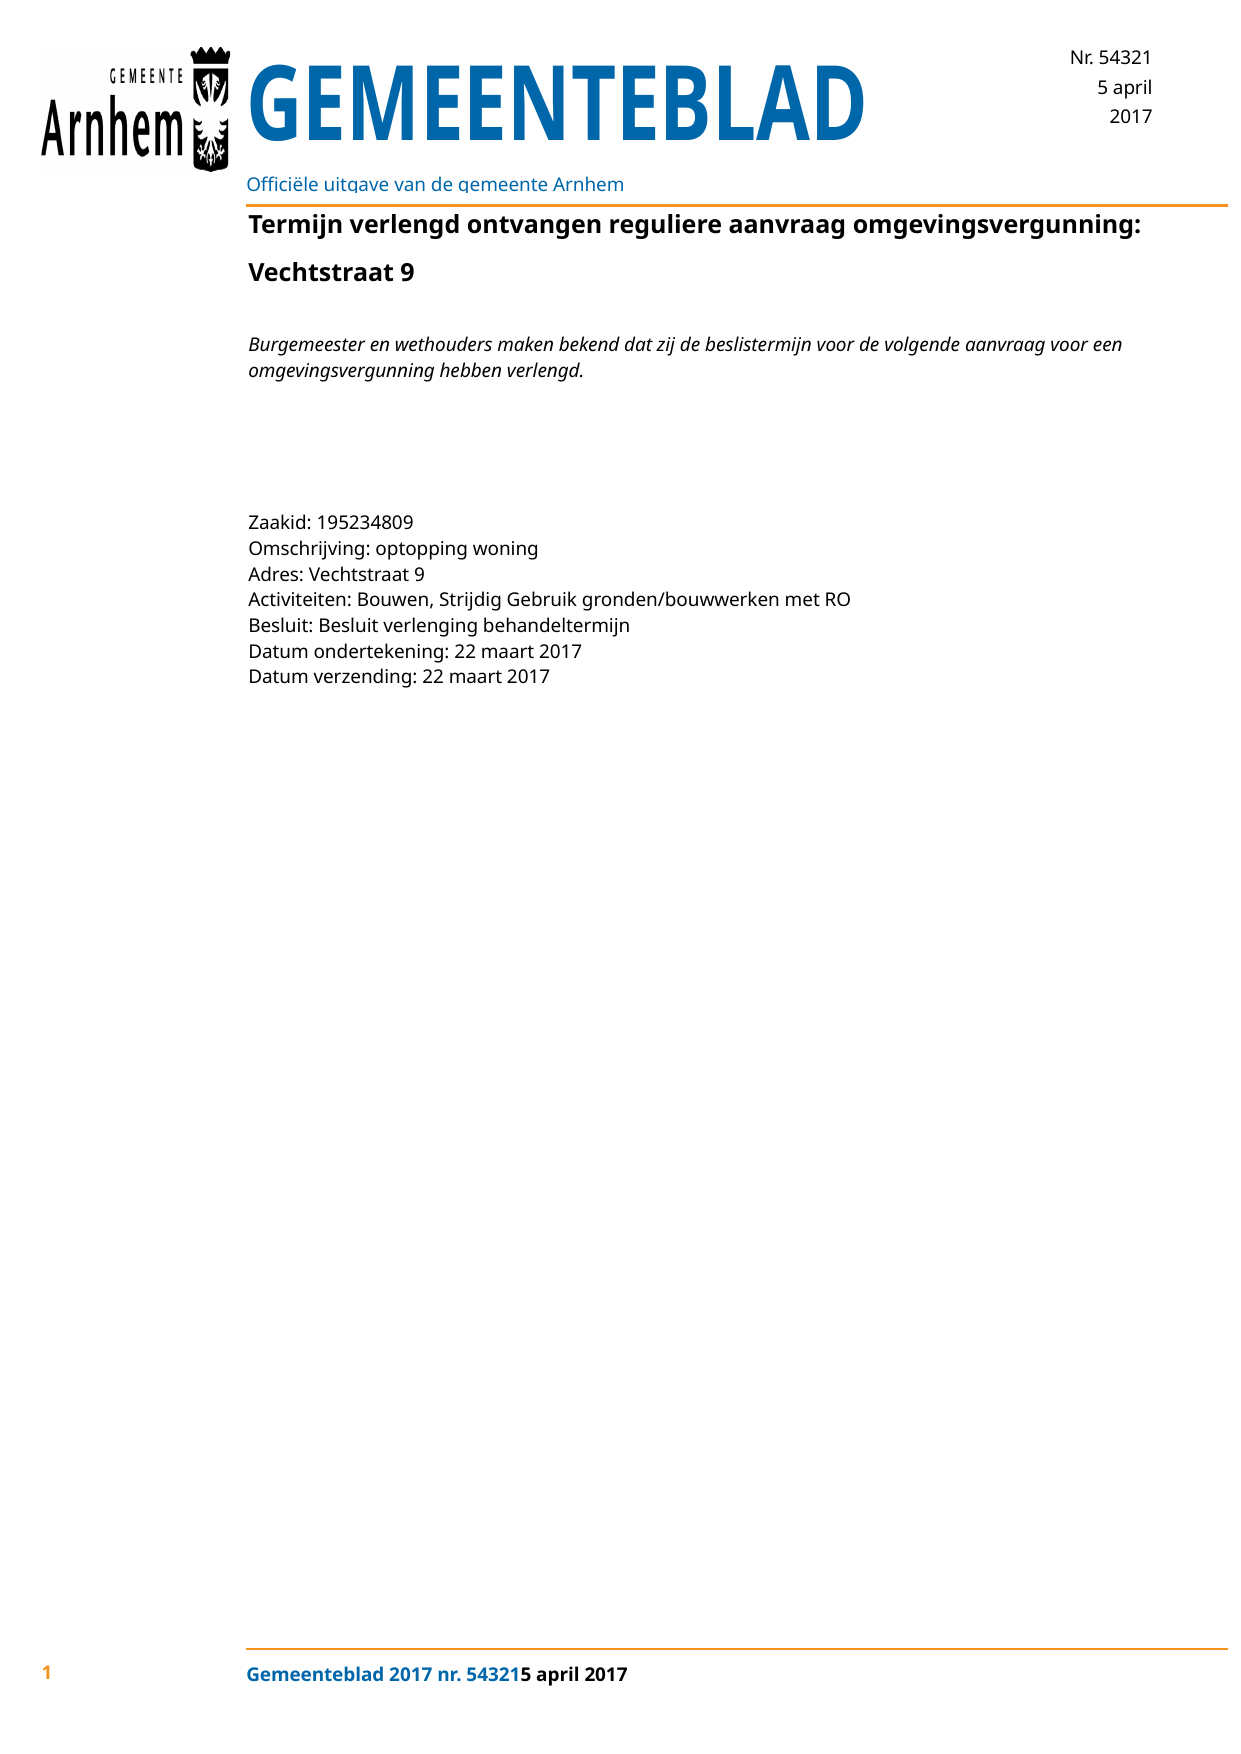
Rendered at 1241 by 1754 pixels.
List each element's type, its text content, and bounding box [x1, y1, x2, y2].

text Besluit: Besluit verlenging behandeltermijn [248, 612, 1152, 638]
text Termijn verlengd ontvangen reguliere aanvraag omgevingsvergunning: Vechtstraat 9 [248, 207, 1152, 288]
text Datum verzending: 22 maart 2017 [248, 664, 1152, 689]
text Burgemeester en wethouders maken bekend dat zij de beslistermijn voor de volgende aanvraag voor een omgevingsvergunning hebben verlengd. [248, 331, 1152, 383]
text Activiteiten: Bouwen, Strijdig Gebruik gronden/bouwwerken met RO [248, 586, 1152, 612]
text Datum ondertekening: 22 maart 2017 [248, 638, 1152, 664]
text Zaakid: 195234809 [248, 509, 1152, 535]
text Omschrijving: optopping woning [248, 535, 1152, 561]
text Adres: Vechtstraat 9 [248, 561, 1152, 586]
picture [41, 47, 231, 172]
